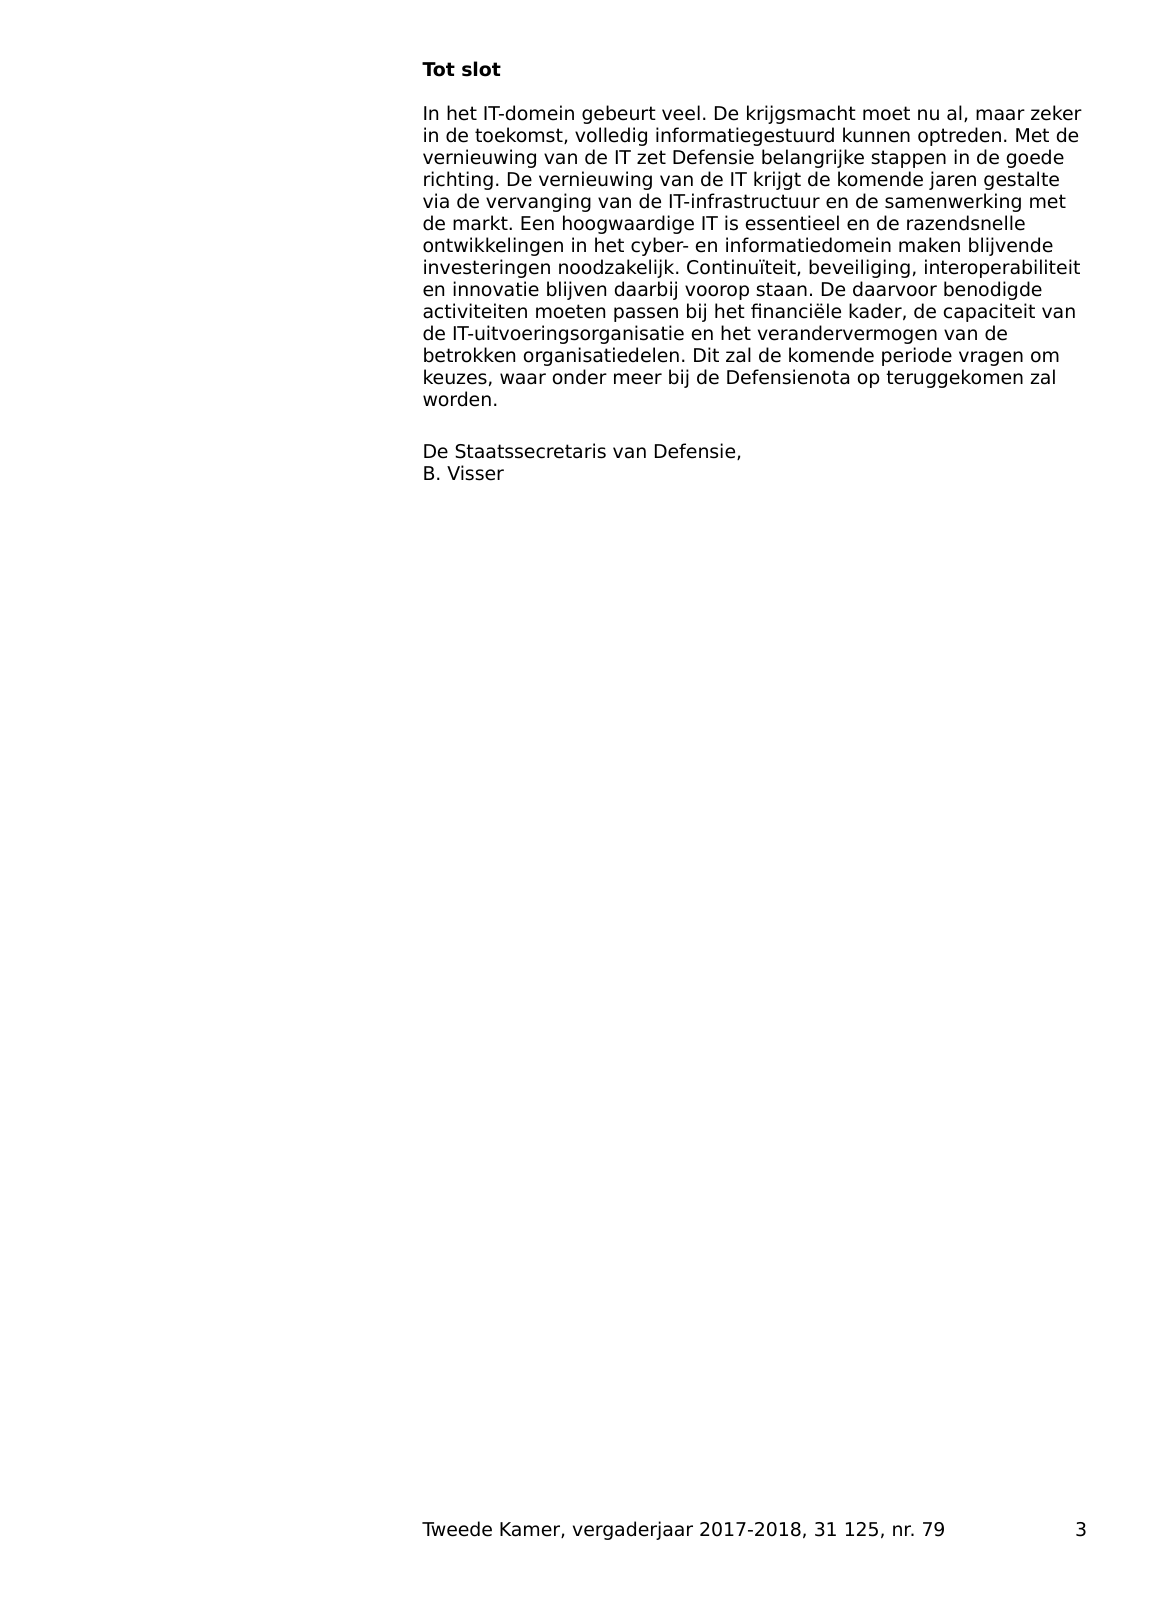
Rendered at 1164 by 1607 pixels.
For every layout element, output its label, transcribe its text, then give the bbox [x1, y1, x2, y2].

text De Staatssecretaris van Defensie, B. Visser [422, 441, 1087, 485]
subtitle Tot slot [422, 59, 1087, 81]
text In het IT-domein gebeurt veel. De krijgsmacht moet nu al, maar zeker in de toekomst, volledig informatiegestuurd kunnen optreden. Met de vernieuwing van de IT zet Defensie belangrijke stappen in de goede richting. De vernieuwing van de IT krijgt de komende jaren gestalte via de vervanging van de IT-infrastructuur en de samenwerking met de markt. Een hoogwaardige IT is essentieel en de razendsnelle ontwikkelingen in het cyber- en informatiedomein maken blijvende investeringen noodzakelijk. Continuïteit, beveiliging, interoperabiliteit en innovatie blijven daarbij voorop staan. De daarvoor benodigde activiteiten moeten passen bij het financiële kader, de capaciteit van de IT-uitvoeringsorganisatie en het verandervermogen van de betrokken organisatiedelen. Dit zal de komende periode vragen om keuzes, waar onder meer bij de Defensienota op teruggekomen zal worden. [422, 103, 1087, 411]
